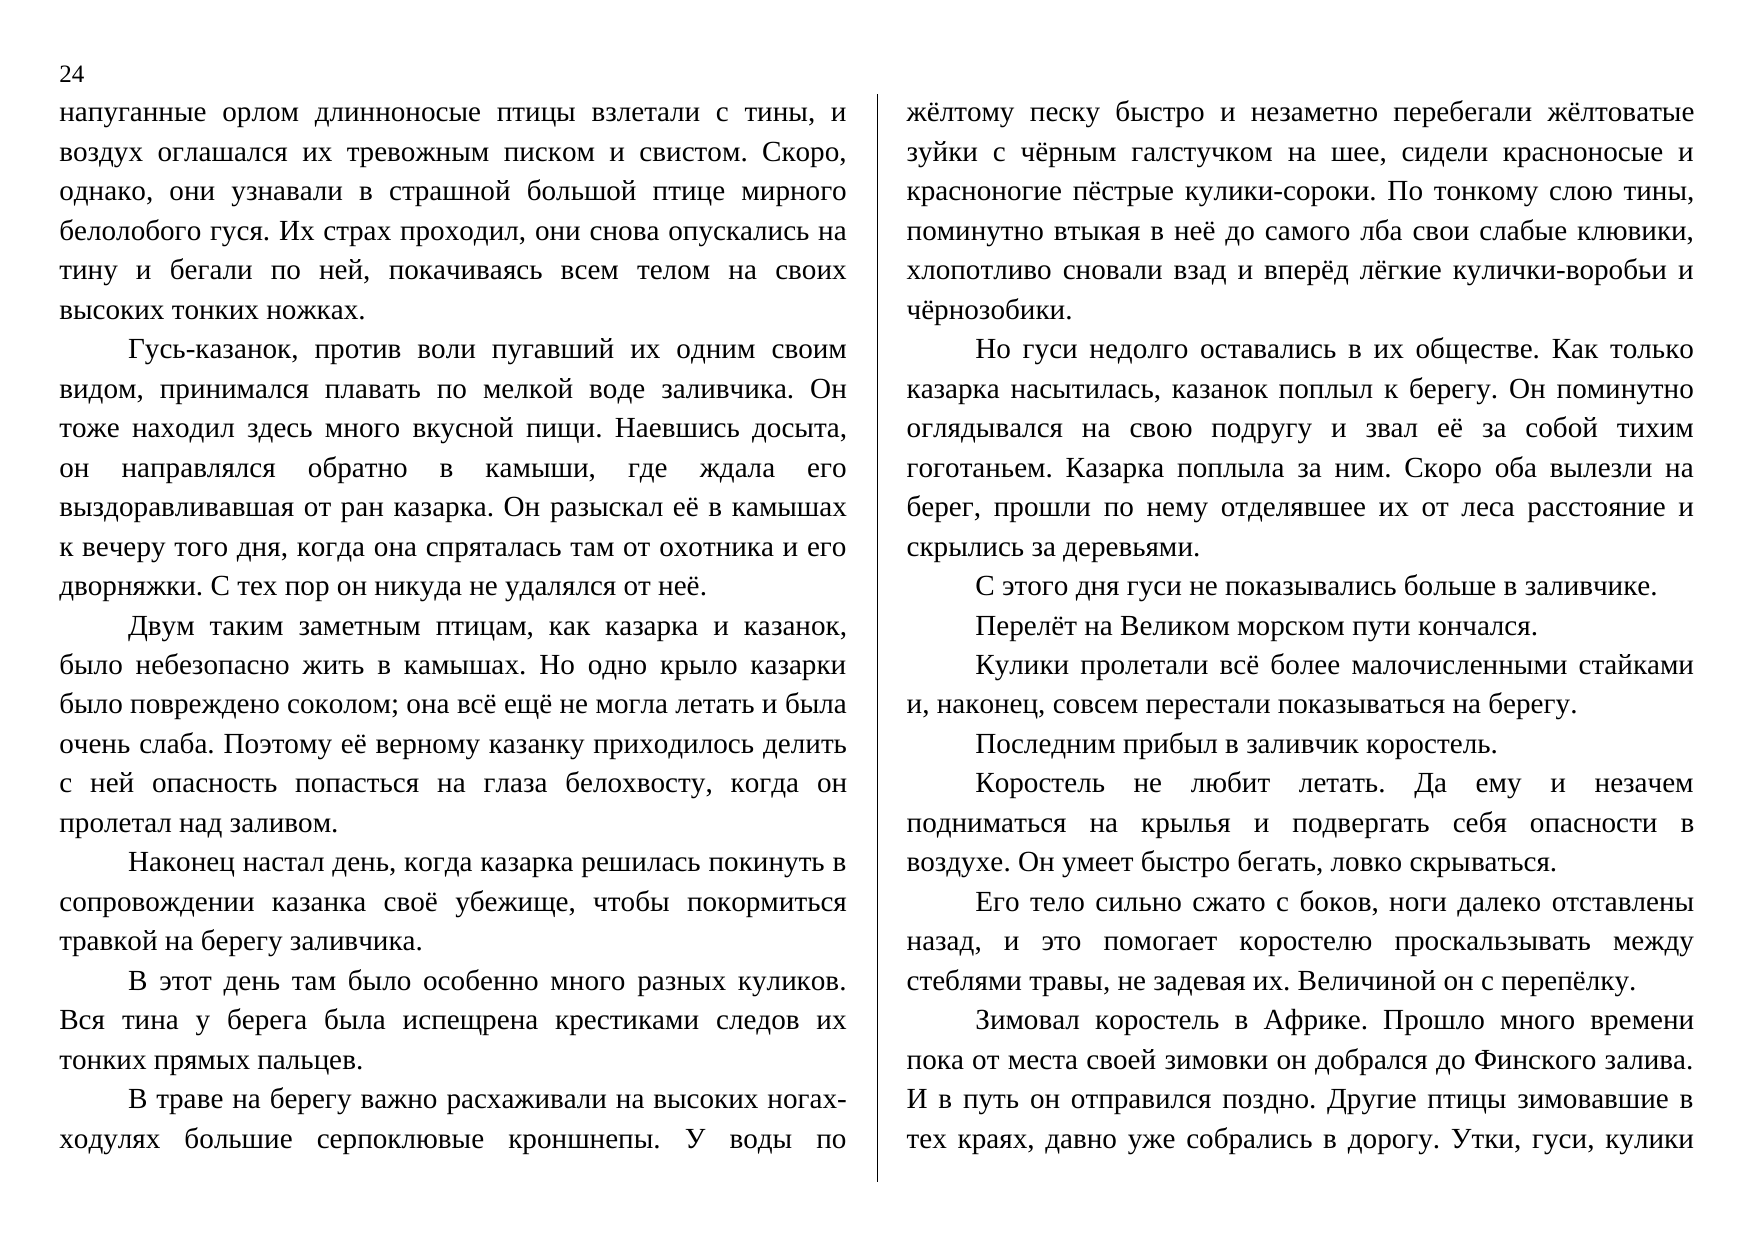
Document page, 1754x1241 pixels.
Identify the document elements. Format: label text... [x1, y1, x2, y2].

text Но гуси недолго оставались в их обществе. Как только казарка насытилась, казанок поплыл к берегу. Он поминутно оглядывался на свою подругу и звал её за собой тихим гоготаньем. Казарка поплыла за ним. Скоро оба вылезли на берег, прошли по нему отделявшее их от леса расстояние и скрылись за деревьями. [906, 331, 1695, 562]
text жёлтому песку быстро и незаметно перебегали жёлтоватые зуйки с чёрным галстучком на шее, сидели красноносые и красноногие пёстрые кулики-сороки. По тонкому слою тины, поминутно втыкая в неё до самого лба свои слабые клювики, хлопотливо сновали взад и вперёд лёгкие кулички-воробьи и чёрнозобики. [906, 94, 1695, 325]
text Последним прибыл в заливчик коростель. [906, 726, 1695, 760]
text Коростель не любит летать. Да ему и незачем подниматься на крылья и подвергать себя опасности в воздухе. Он умеет быстро бегать, ловко скрываться. [906, 766, 1695, 878]
text Наконец настал день, когда казарка решилась покинуть в сопровождении казанка своё убежище, чтобы покормиться травкой на берегу заливчика. [59, 844, 847, 957]
text Зимовал коростель в Африке. Прошло много времени пока от места своей зимовки он добрался до Финского залива. И в путь он отправился поздно. Другие птицы зимовавшие в тех краях, давно уже собрались в дорогу. Утки, гуси, кулики [906, 1002, 1695, 1154]
text С этого дня гуси не показывались больше в заливчике. [906, 568, 1695, 602]
text В траве на берегу важно расхаживали на высоких ногах-ходулях большие серпоклювые кроншнепы. У воды по [59, 1081, 847, 1154]
text Кулики пролетали всё более малочисленными стайками и, наконец, совсем перестали показываться на берегу. [906, 647, 1695, 720]
text Его тело сильно сжато с боков, ноги далеко отставлены назад, и это помогает коростелю проскальзывать между стеблями травы, не задевая их. Величиной он с перепёлку. [906, 884, 1695, 997]
text напуганные орлом длинноносые птицы взлетали с тины, и воздух оглашался их тревожным писком и свистом. Скоро, однако, они узнавали в страшной большой птице мирного белолобого гуся. Их страх проходил, они снова опускались на тину и бегали по ней, покачиваясь всем телом на своих высоких тонких ножках. [59, 94, 847, 325]
text В этот день там было особенно много разных куликов. Вся тина у берега была испещрена крестиками следов их тонких прямых пальцев. [59, 963, 847, 1076]
text Двум таким заметным птицам, как казарка и казанок, было небезопасно жить в камышах. Но одно крыло казарки было повреждено соколом; она всё ещё не могла летать и была очень слаба. Поэтому её верному казанку приходилось делить с ней опасность попасться на глаза белохвосту, когда он пролетал над заливом. [59, 608, 847, 839]
text Гусь-казанок, против воли пугавший их одним своим видом, принимался плавать по мелкой воде заливчика. Он тоже находил здесь много вкусной пищи. Наевшись досыта, он направлялся обратно в камыши, где ждала его выздоравливавшая от ран казарка. Он разыскал её в камышах к вечеру того дня, когда она спряталась там от охотника и его дворняжки. С тех пор он никуда не удалялся от неё. [59, 331, 847, 602]
text Перелёт на Великом морском пути кончался. [906, 608, 1695, 641]
